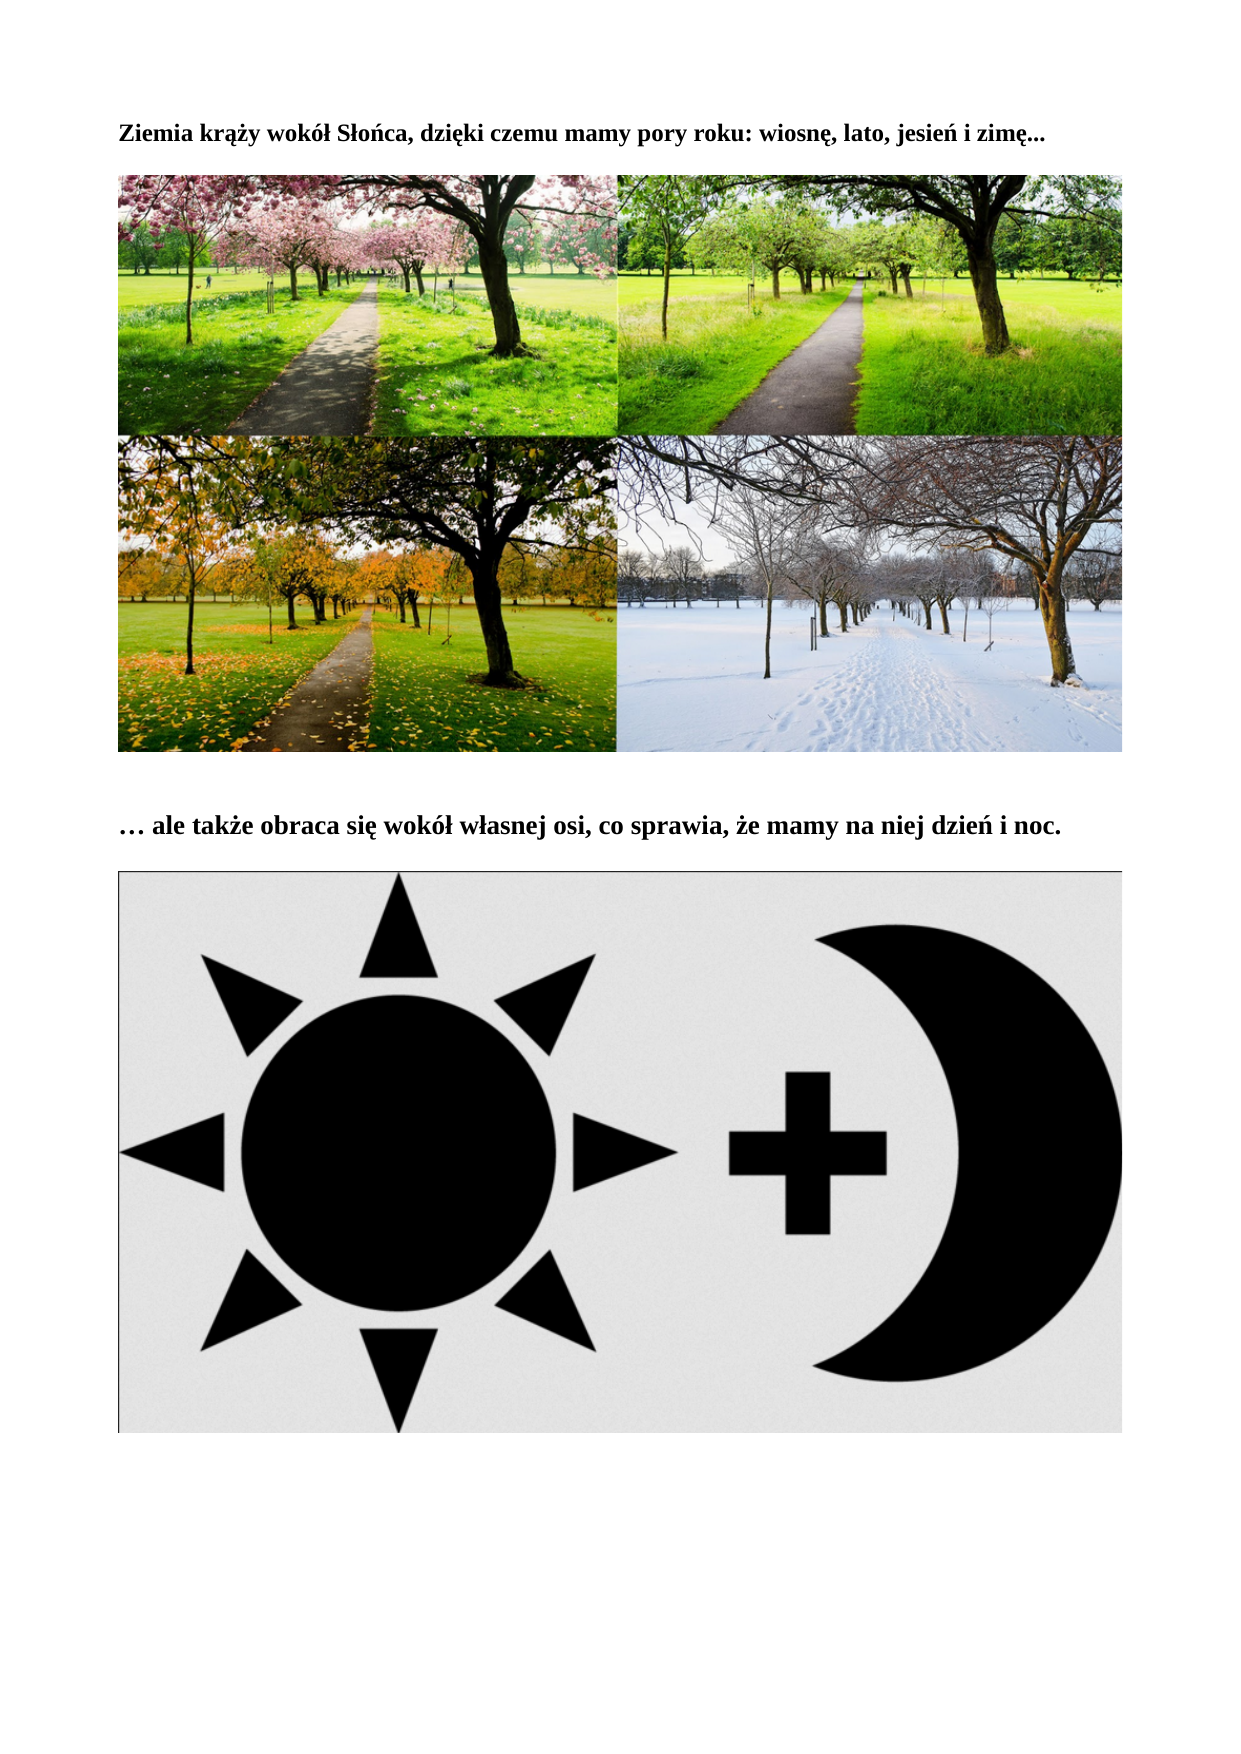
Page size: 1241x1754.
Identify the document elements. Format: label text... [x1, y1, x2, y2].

text … ale także obraca się wokół własnej osi, co sprawia, że mamy na niej dzień i noc. [118, 809, 1122, 840]
text Ziemia krąży wokół Słońca, dzięki czemu mamy pory roku: wiosnę, lato, jesień i zimę... [118, 118, 1122, 147]
